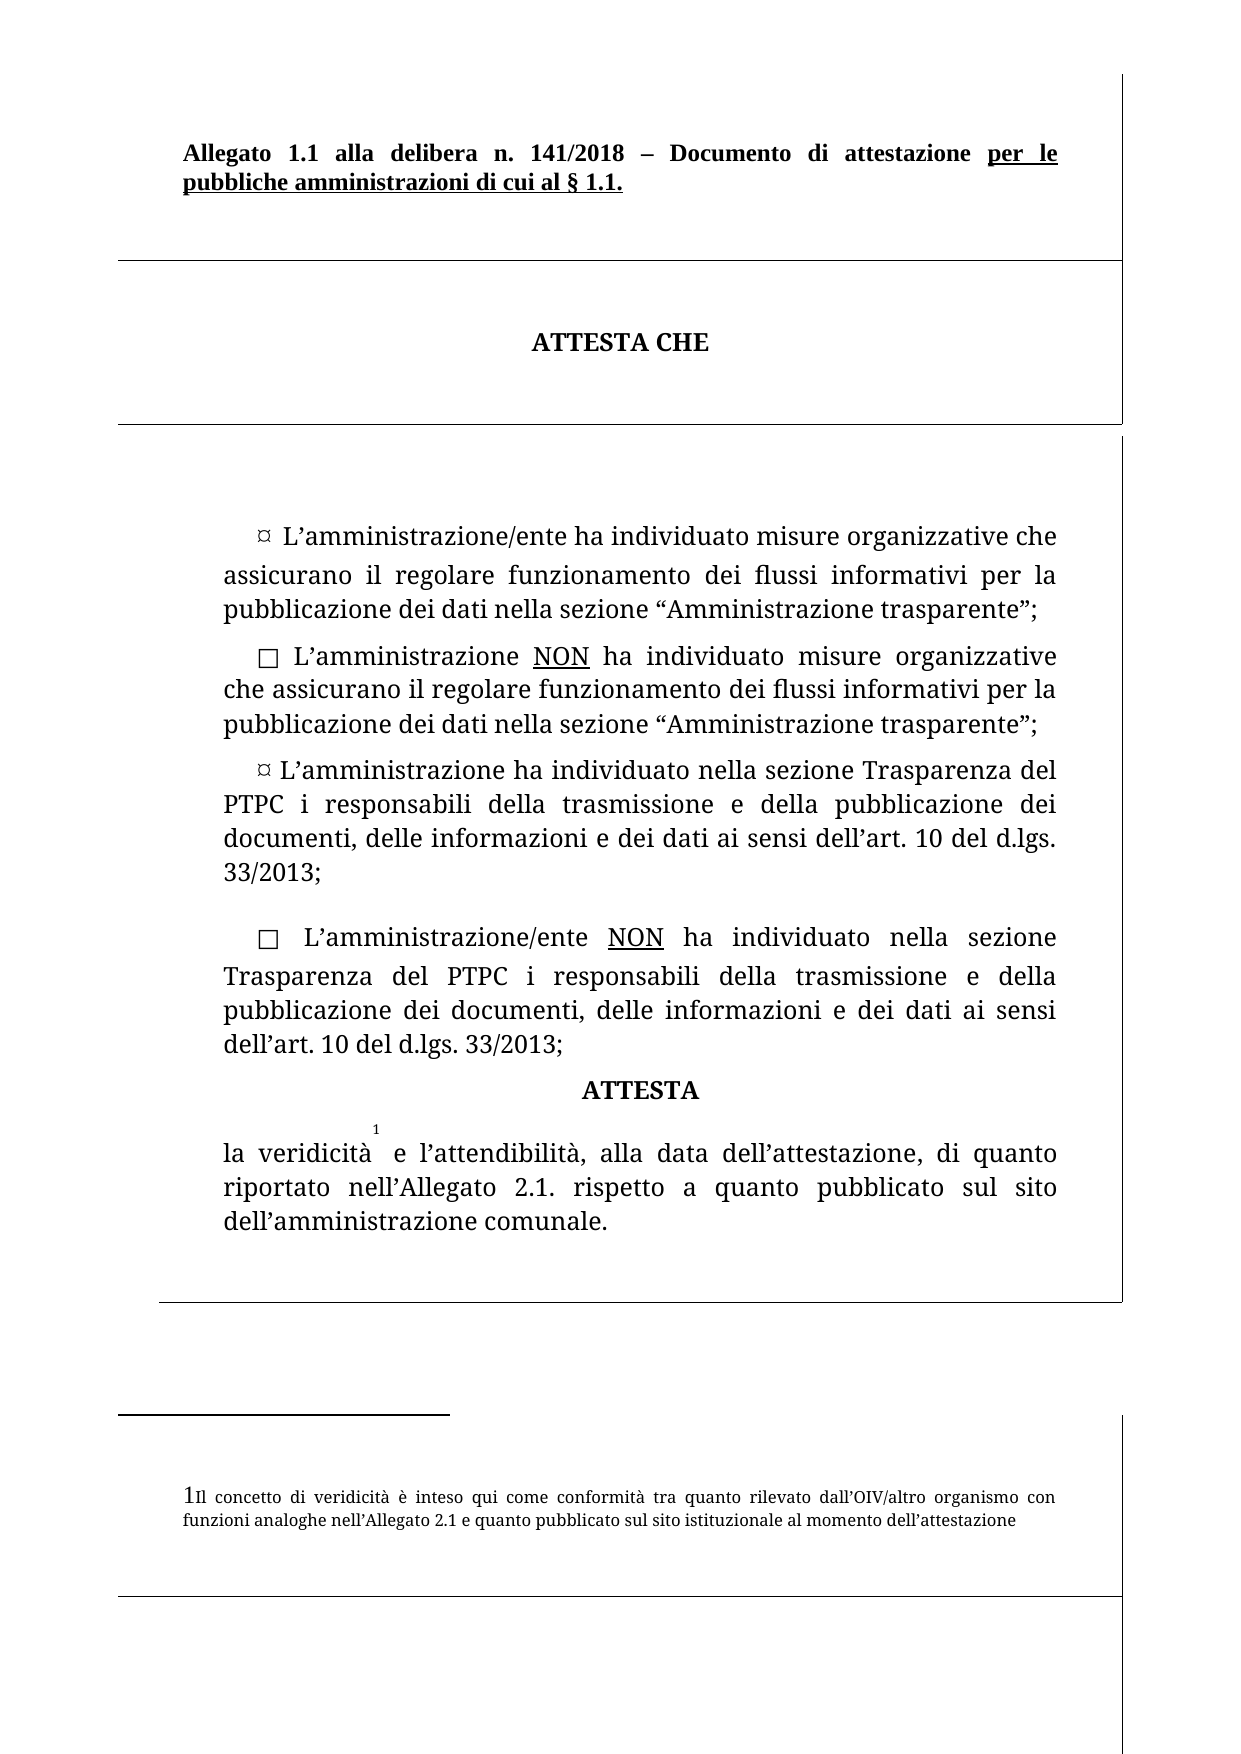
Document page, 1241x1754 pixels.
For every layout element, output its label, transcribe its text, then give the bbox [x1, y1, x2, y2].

text ATTESTA CHE [118, 260, 1122, 424]
text Il concetto di veridicità è inteso qui come conformità tra quanto rilevato dall’OIV/altro organismo con funzioni analoghe nell’Allegato 2.1 e quanto pubblicato sul sito istituzionale al momento dell’attestazione [118, 1415, 1122, 1596]
text la veridicità e l’attendibilità, alla data dell’attestazione, di quanto riportato nell’Allegato 2.1. rispetto a quanto pubblicato sul sito dell’amministrazione comunale. [158, 1055, 1122, 1302]
text □ l’amministrazione/ente NON ha individuato nella sezione Trasparenza del PTPC i responsabili della trasmissione e della pubblicazione dei documenti, delle informazioni e dei dati ai sensi dell’art. 10 del d.lgs. 33/2013; [158, 837, 1122, 1008]
text □ l’amministrazione NON ha individuato misure organizzative che assicurano il regolare funzionamento dei flussi informativi per la pubblicazione dei dati nella sezione “Amministrazione trasparente”; [158, 573, 1122, 688]
text ATTESTA [158, 1008, 1122, 1055]
text  l’amministrazione/ente ha individuato misure organizzative che assicurano il regolare funzionamento dei flussi informativi per la pubblicazione dei dati nella sezione “Amministrazione trasparente”; [158, 436, 1122, 573]
text  l’amministrazione ha individuato nella sezione Trasparenza del PTPC i responsabili della trasmissione e della pubblicazione dei documenti, delle informazioni e dei dati ai sensi dell’art. 10 del d.lgs. 33/2013; [158, 688, 1122, 837]
